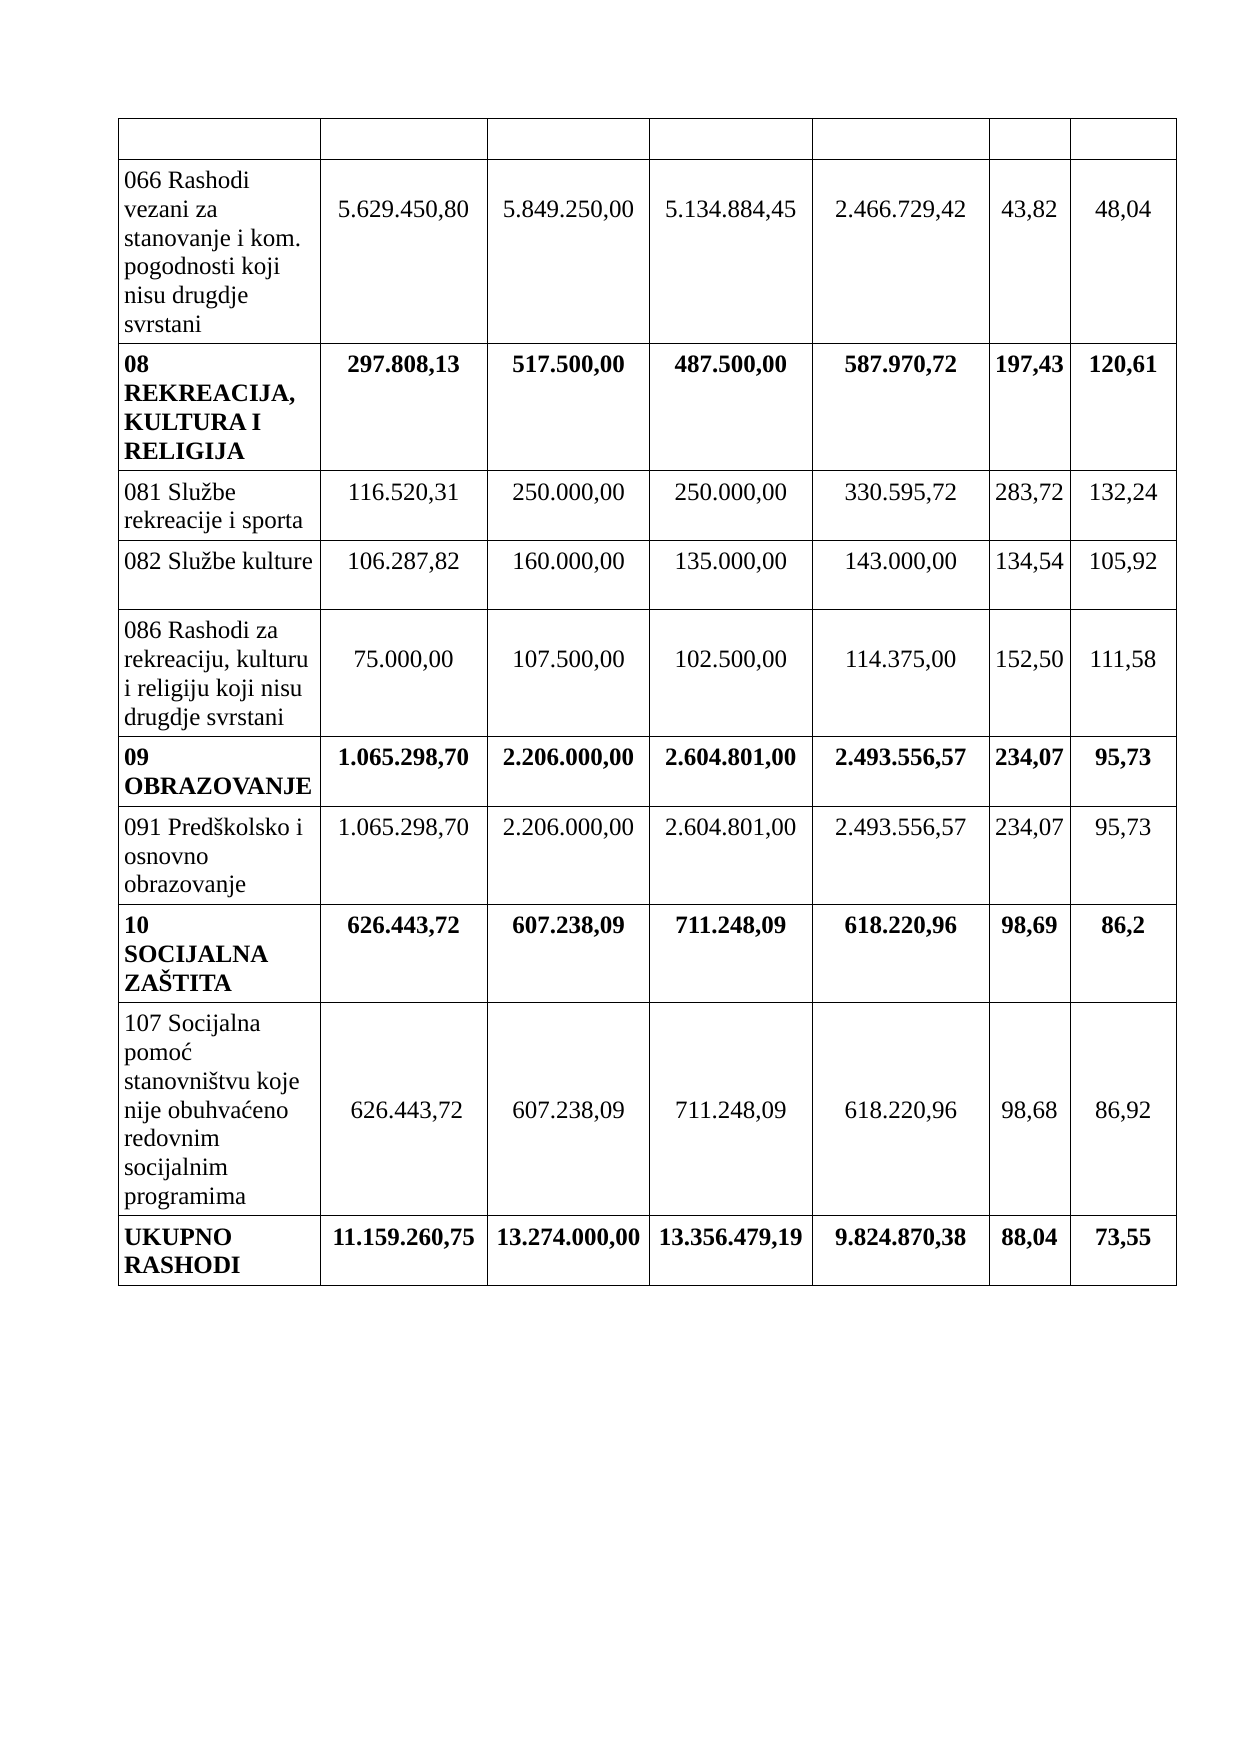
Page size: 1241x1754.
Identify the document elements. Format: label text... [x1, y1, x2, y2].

table_cell 2.493.556,57 [813, 807, 989, 904]
table_cell 75.000,00 [321, 610, 487, 736]
table_cell 9.824.870,38 [813, 1216, 989, 1285]
table_cell [119, 119, 320, 159]
table_cell 114.375,00 [813, 610, 989, 736]
table_cell 120,61 [1071, 344, 1176, 470]
table_cell 107.500,00 [488, 610, 649, 736]
table_cell 5.849.250,00 [488, 160, 649, 343]
table_cell 152,50 [990, 610, 1070, 736]
table_cell 234,07 [990, 737, 1070, 806]
table_cell [488, 119, 649, 159]
table_cell 066 Rashodi vezani za stanovanje i kom. pogodnosti koji nisu drugdje svrstani [119, 160, 320, 343]
table_cell 43,82 [990, 160, 1070, 343]
table_cell 091 Predškolsko i osnovno obrazovanje [119, 807, 320, 904]
table_cell [990, 119, 1070, 159]
table_cell 10 SOCIJALNA ZAŠTITA [119, 905, 320, 1002]
table_cell 626.443,72 [321, 1003, 487, 1215]
table_cell 13.274.000,00 [488, 1216, 649, 1285]
table_cell 98,68 [990, 1003, 1070, 1215]
table_cell 107 Socijalna pomoć stanovništvu koje nije obuhvaćeno redovnim socijalnim programima [119, 1003, 320, 1215]
table_cell 197,43 [990, 344, 1070, 470]
table_cell 283,72 [990, 471, 1070, 540]
table_cell 1.065.298,70 [321, 807, 487, 904]
table_cell 106.287,82 [321, 541, 487, 609]
table_cell 48,04 [1071, 160, 1176, 343]
table_cell 95,73 [1071, 737, 1176, 806]
table_cell 711.248,09 [650, 1003, 812, 1215]
table_cell 2.604.801,00 [650, 737, 812, 806]
table_cell 082 Službe kulture [119, 541, 320, 609]
table_cell 09 OBRAZOVANJE [119, 737, 320, 806]
table_cell 607.238,09 [488, 1003, 649, 1215]
table_cell 134,54 [990, 541, 1070, 609]
table_cell 081 Službe rekreacije i sporta [119, 471, 320, 540]
table_cell 11.159.260,75 [321, 1216, 487, 1285]
table_cell 143.000,00 [813, 541, 989, 609]
table_cell 086 Rashodi za rekreaciju, kulturu i religiju koji nisu drugdje svrstani [119, 610, 320, 736]
table_cell 73,55 [1071, 1216, 1176, 1285]
table_cell 2.466.729,42 [813, 160, 989, 343]
table_cell 250.000,00 [650, 471, 812, 540]
table_cell 2.206.000,00 [488, 807, 649, 904]
table_cell 86,2 [1071, 905, 1176, 1002]
table_cell 618.220,96 [813, 1003, 989, 1215]
table_cell 234,07 [990, 807, 1070, 904]
table_cell UKUPNO RASHODI [119, 1216, 320, 1285]
table_cell 2.206.000,00 [488, 737, 649, 806]
table_cell 95,73 [1071, 807, 1176, 904]
table_cell 2.493.556,57 [813, 737, 989, 806]
table_cell 116.520,31 [321, 471, 487, 540]
table_cell 160.000,00 [488, 541, 649, 609]
table_cell 111,58 [1071, 610, 1176, 736]
table_cell 517.500,00 [488, 344, 649, 470]
table_cell [321, 119, 487, 159]
table_cell 607.238,09 [488, 905, 649, 1002]
table_cell 626.443,72 [321, 905, 487, 1002]
table_cell 98,69 [990, 905, 1070, 1002]
table_cell 13.356.479,19 [650, 1216, 812, 1285]
table_cell 330.595,72 [813, 471, 989, 540]
table_cell 5.134.884,45 [650, 160, 812, 343]
table_cell 2.604.801,00 [650, 807, 812, 904]
table_cell 08 REKREACIJA, KULTURA I RELIGIJA [119, 344, 320, 470]
table_cell [1071, 119, 1176, 159]
table_cell 132,24 [1071, 471, 1176, 540]
table_cell 135.000,00 [650, 541, 812, 609]
table_cell 618.220,96 [813, 905, 989, 1002]
table_cell [650, 119, 812, 159]
table_cell 487.500,00 [650, 344, 812, 470]
table_cell 86,92 [1071, 1003, 1176, 1215]
table_cell 105,92 [1071, 541, 1176, 609]
table_cell 711.248,09 [650, 905, 812, 1002]
table_cell 1.065.298,70 [321, 737, 487, 806]
table_cell 5.629.450,80 [321, 160, 487, 343]
table_cell 88,04 [990, 1216, 1070, 1285]
table_cell 297.808,13 [321, 344, 487, 470]
table_cell 102.500,00 [650, 610, 812, 736]
table_cell [813, 119, 989, 159]
table_cell 587.970,72 [813, 344, 989, 470]
table_cell 250.000,00 [488, 471, 649, 540]
